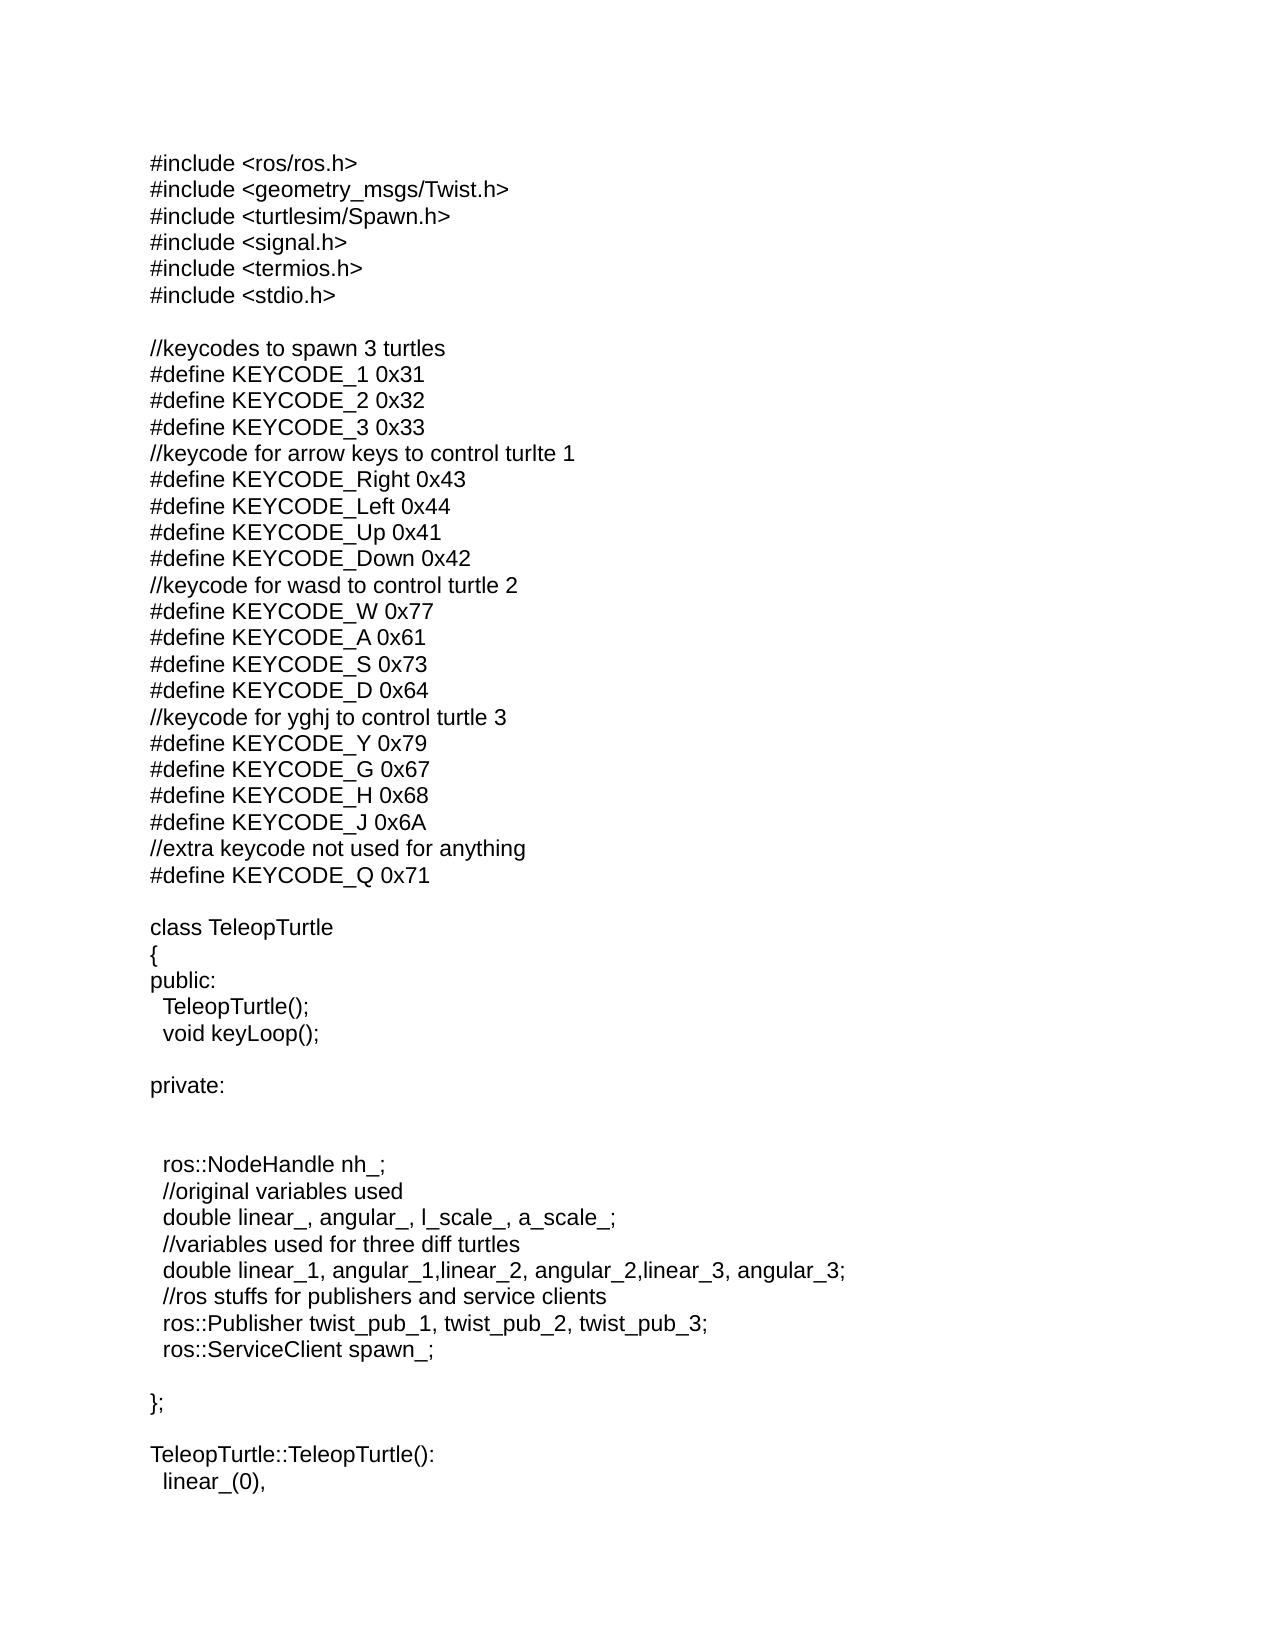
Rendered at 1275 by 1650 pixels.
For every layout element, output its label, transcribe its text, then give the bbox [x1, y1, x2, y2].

text //extra keycode not used for anything [150, 835, 1125, 862]
text linear_(0), [150, 1468, 1125, 1494]
text double linear_, angular_, l_scale_, a_scale_; [150, 1204, 1125, 1231]
text #include <stdio.h> [150, 282, 1125, 308]
text #define KEYCODE_Left 0x44 [150, 493, 1125, 519]
text //ros stuffs for publishers and service clients [150, 1283, 1125, 1309]
text #define KEYCODE_Q 0x71 [150, 862, 1125, 888]
text //keycode for yghj to control turtle 3 [150, 703, 1125, 730]
text #define KEYCODE_A 0x61 [150, 624, 1125, 651]
text #define KEYCODE_G 0x67 [150, 756, 1125, 782]
text //variables used for three diff turtles [150, 1231, 1125, 1257]
text ros::ServiceClient spawn_; [150, 1336, 1125, 1362]
text //keycodes to spawn 3 turtles [150, 334, 1125, 361]
text double linear_1, angular_1,linear_2, angular_2,linear_3, angular_3; [150, 1257, 1125, 1283]
text private: [150, 1072, 1125, 1099]
text ros::NodeHandle nh_; [150, 1151, 1125, 1178]
text { [150, 941, 1125, 967]
text #include <geometry_msgs/Twist.h> [150, 176, 1125, 203]
text //original variables used [150, 1178, 1125, 1204]
text #define KEYCODE_D 0x64 [150, 677, 1125, 703]
text #define KEYCODE_W 0x77 [150, 598, 1125, 624]
text #define KEYCODE_1 0x31 [150, 361, 1125, 387]
text #define KEYCODE_J 0x6A [150, 809, 1125, 835]
text class TeleopTurtle [150, 914, 1125, 941]
text ros::Publisher twist_pub_1, twist_pub_2, twist_pub_3; [150, 1309, 1125, 1336]
text #include <ros/ros.h> [150, 150, 1125, 176]
text TeleopTurtle(); [150, 993, 1125, 1020]
text #define KEYCODE_2 0x32 [150, 387, 1125, 413]
text #define KEYCODE_Right 0x43 [150, 466, 1125, 493]
text //keycode for arrow keys to control turlte 1 [150, 440, 1125, 466]
text TeleopTurtle::TeleopTurtle(): [150, 1441, 1125, 1468]
text #define KEYCODE_Up 0x41 [150, 519, 1125, 545]
text void keyLoop(); [150, 1020, 1125, 1046]
text //keycode for wasd to control turtle 2 [150, 572, 1125, 598]
text #include <turtlesim/Spawn.h> [150, 203, 1125, 229]
text #include <signal.h> [150, 229, 1125, 255]
text #define KEYCODE_S 0x73 [150, 651, 1125, 677]
text #include <termios.h> [150, 255, 1125, 282]
text }; [150, 1389, 1125, 1415]
text #define KEYCODE_Y 0x79 [150, 730, 1125, 756]
text #define KEYCODE_Down 0x42 [150, 545, 1125, 572]
text #define KEYCODE_H 0x68 [150, 782, 1125, 809]
text public: [150, 967, 1125, 993]
text #define KEYCODE_3 0x33 [150, 413, 1125, 440]
